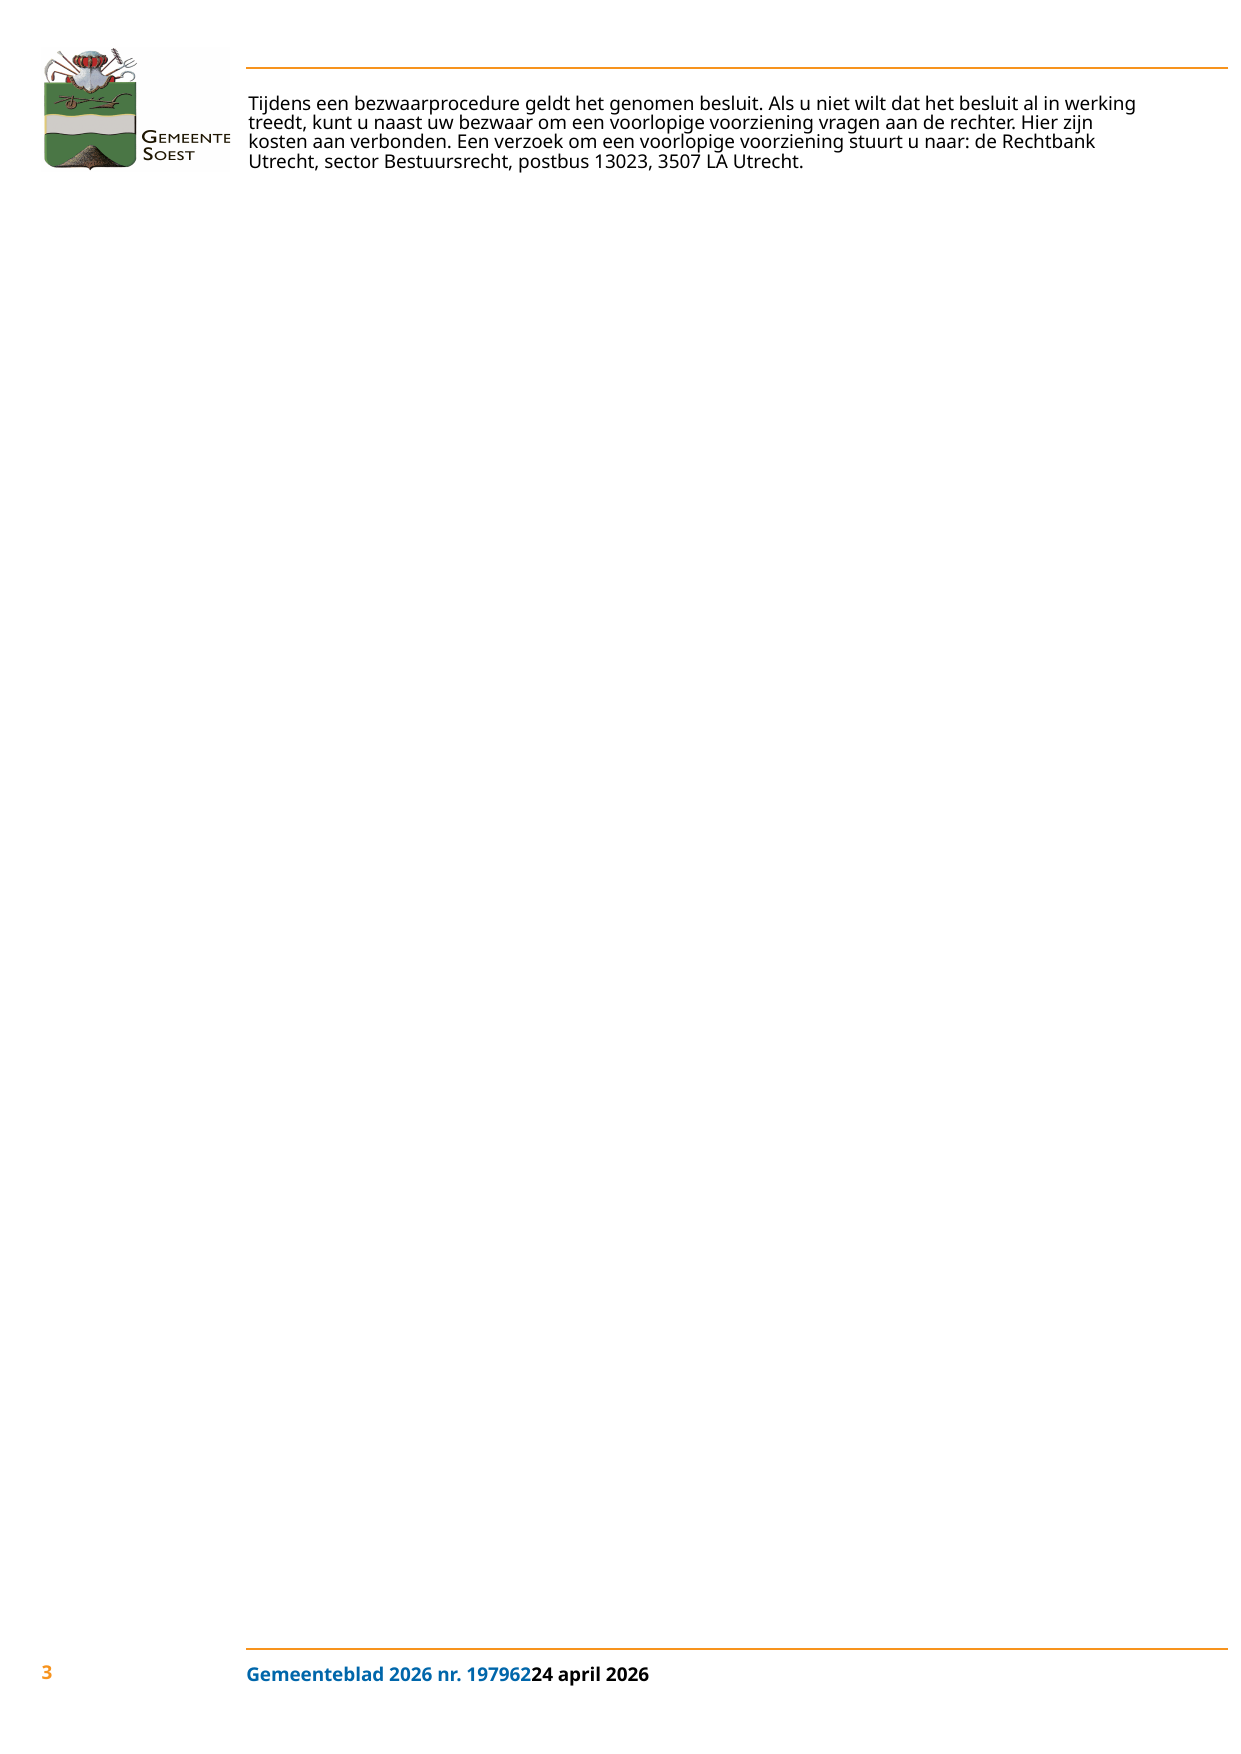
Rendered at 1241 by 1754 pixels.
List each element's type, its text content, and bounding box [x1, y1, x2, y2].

picture [41, 47, 231, 172]
text Tijdens een bezwaarprocedure geldt het genomen besluit. Als u niet wilt dat het besluit al in werking treedt, kunt u naast uw bezwaar om een voorlopige voorziening vragen aan de rechter. Hier zijn kosten aan verbonden. Een verzoek om een voorlopige voorziening stuurt u naar: de Rechtbank Utrecht, sector Bestuursrecht, postbus 13023, 3507 LA Utrecht. [248, 95, 1152, 172]
